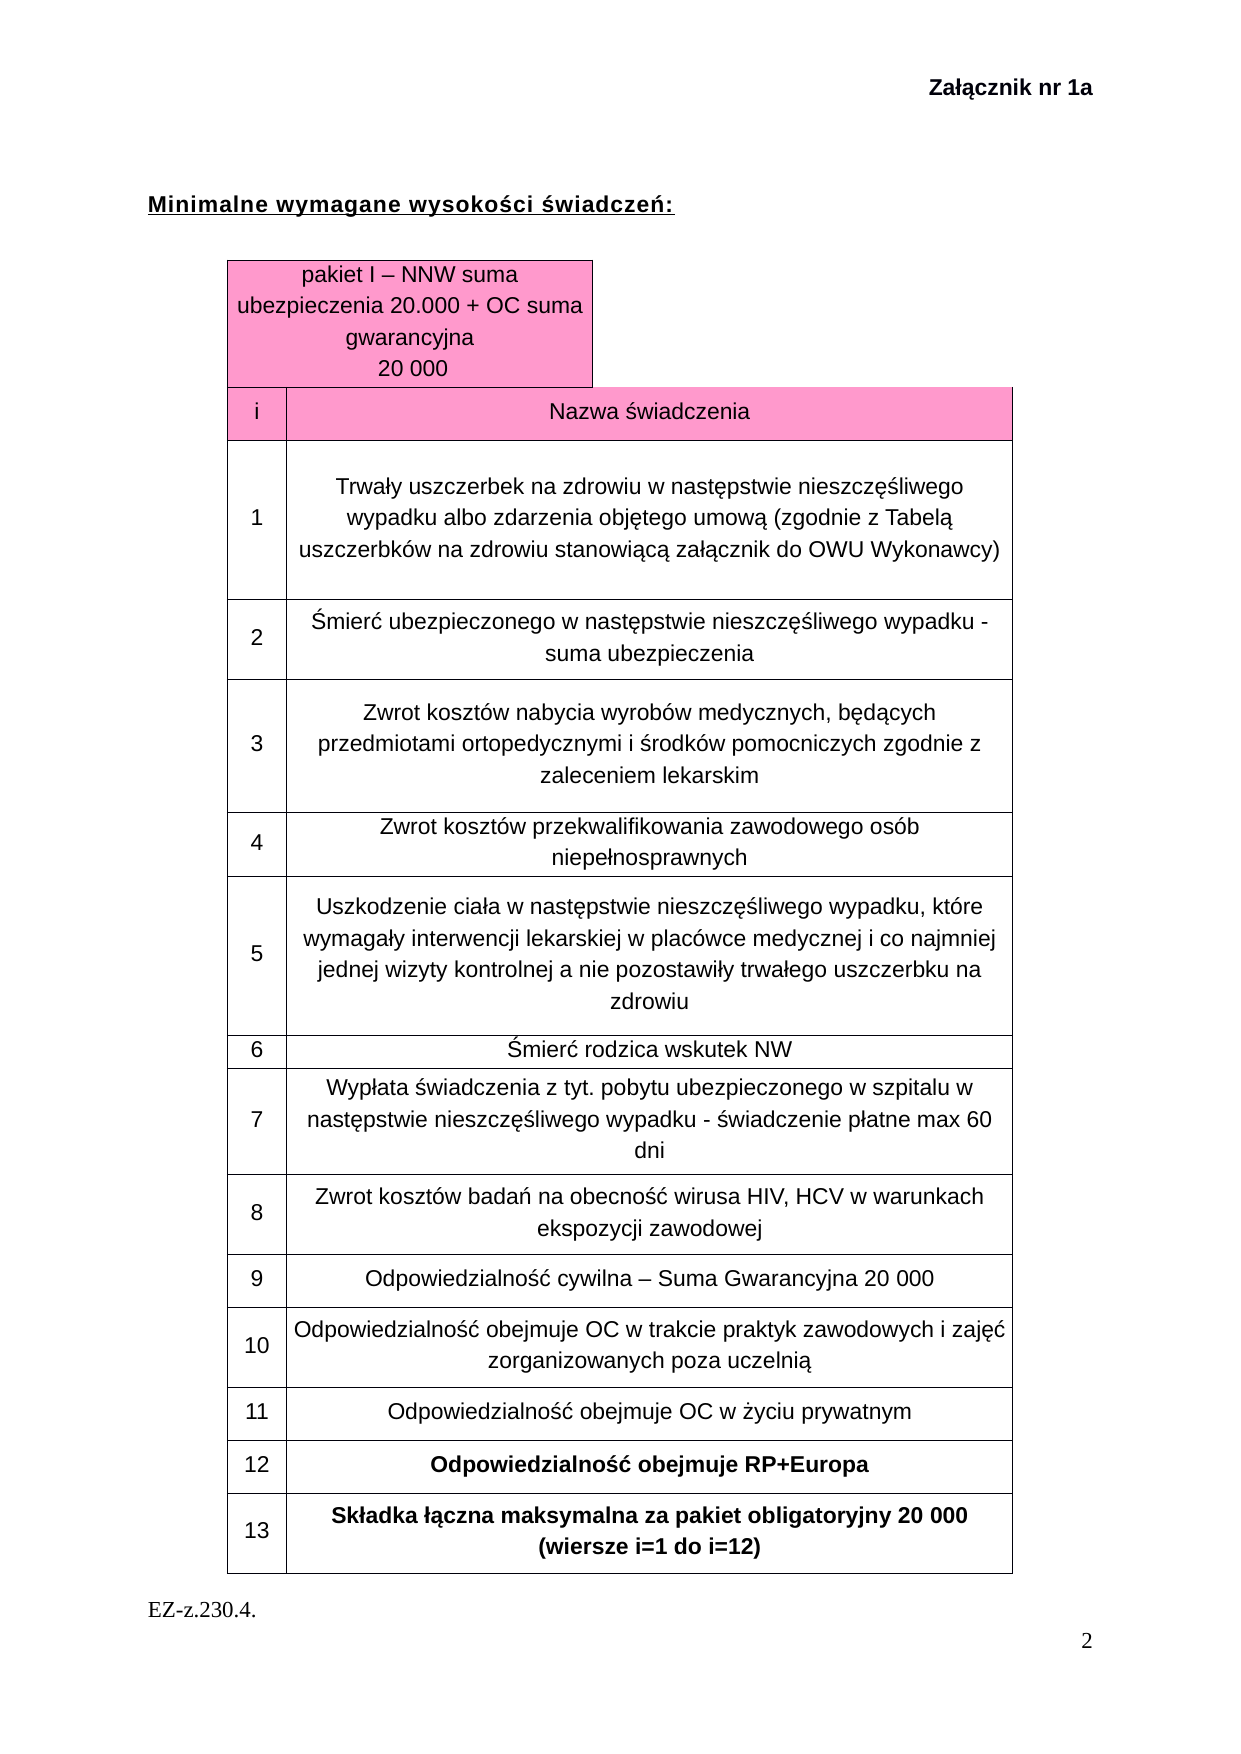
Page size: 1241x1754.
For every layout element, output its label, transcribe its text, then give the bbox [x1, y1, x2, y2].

table_cell Śmierć rodzica wskutek NW [287, 1036, 1012, 1068]
table_cell 2 [228, 600, 286, 679]
table_cell 6 [228, 1036, 286, 1068]
table_cell 13 [228, 1494, 286, 1573]
table_cell 4 [228, 813, 286, 876]
table_cell 5 [228, 877, 286, 1035]
table_cell 1 [228, 441, 286, 599]
table_cell Zwrot kosztów badań na obecność wirusa HIV, HCV w warunkach ekspozycji zawodowej [287, 1175, 1012, 1254]
table_cell Zwrot kosztów przekwalifikowania zawodowego osób niepełnosprawnych [287, 813, 1012, 876]
table_cell Nazwa świadczenia [287, 387, 1012, 440]
table_cell Zwrot kosztów nabycia wyrobów medycznych, będących przedmiotami ortopedycznymi i środków pomocniczych zgodnie z zaleceniem lekarskim [287, 680, 1012, 812]
table_cell 9 [228, 1255, 286, 1307]
table_header [593, 260, 1013, 387]
table_cell Odpowiedzialność obejmuje RP+Europa [287, 1441, 1012, 1493]
table_cell Odpowiedzialność cywilna – Suma Gwarancyjna 20 000 [287, 1255, 1012, 1307]
table_cell 3 [228, 680, 286, 812]
table_cell 12 [228, 1441, 286, 1493]
table_cell 8 [228, 1175, 286, 1254]
table_cell Odpowiedzialność obejmuje OC w życiu prywatnym [287, 1388, 1012, 1440]
table_cell Śmierć ubezpieczonego w następstwie nieszczęśliwego wypadku - suma ubezpieczenia [287, 600, 1012, 679]
table_cell Uszkodzenie ciała w następstwie nieszczęśliwego wypadku, które wymagały interwencji lekarskiej w placówce medycznej i co najmniej jednej wizyty kontrolnej a nie pozostawiły trwałego uszczerbku na zdrowiu [287, 877, 1012, 1035]
table_cell Odpowiedzialność obejmuje OC w trakcie praktyk zawodowych i zajęć zorganizowanych poza uczelnią [287, 1308, 1012, 1387]
table_cell Składka łączna maksymalna za pakiet obligatoryjny 20 000 (wiersze i=1 do i=12) [287, 1494, 1012, 1573]
table_cell 11 [228, 1388, 286, 1440]
table_header pakiet I – NNW suma ubezpieczenia 20.000 + OC suma gwarancyjna 20 000 [228, 261, 592, 387]
text Minimalne wymagane wysokości świadczeń: [148, 189, 1093, 218]
table_cell i [228, 388, 286, 440]
table_cell Wypłata świadczenia z tyt. pobytu ubezpieczonego w szpitalu w następstwie nieszczęśliwego wypadku - świadczenie płatne max 60 dni [287, 1069, 1012, 1174]
table_cell 10 [228, 1308, 286, 1387]
table_cell 7 [228, 1069, 286, 1174]
table_cell Trwały uszczerbek na zdrowiu w następstwie nieszczęśliwego wypadku albo zdarzenia objętego umową (zgodnie z Tabelą uszczerbków na zdrowiu stanowiącą załącznik do OWU Wykonawcy) [287, 441, 1012, 599]
